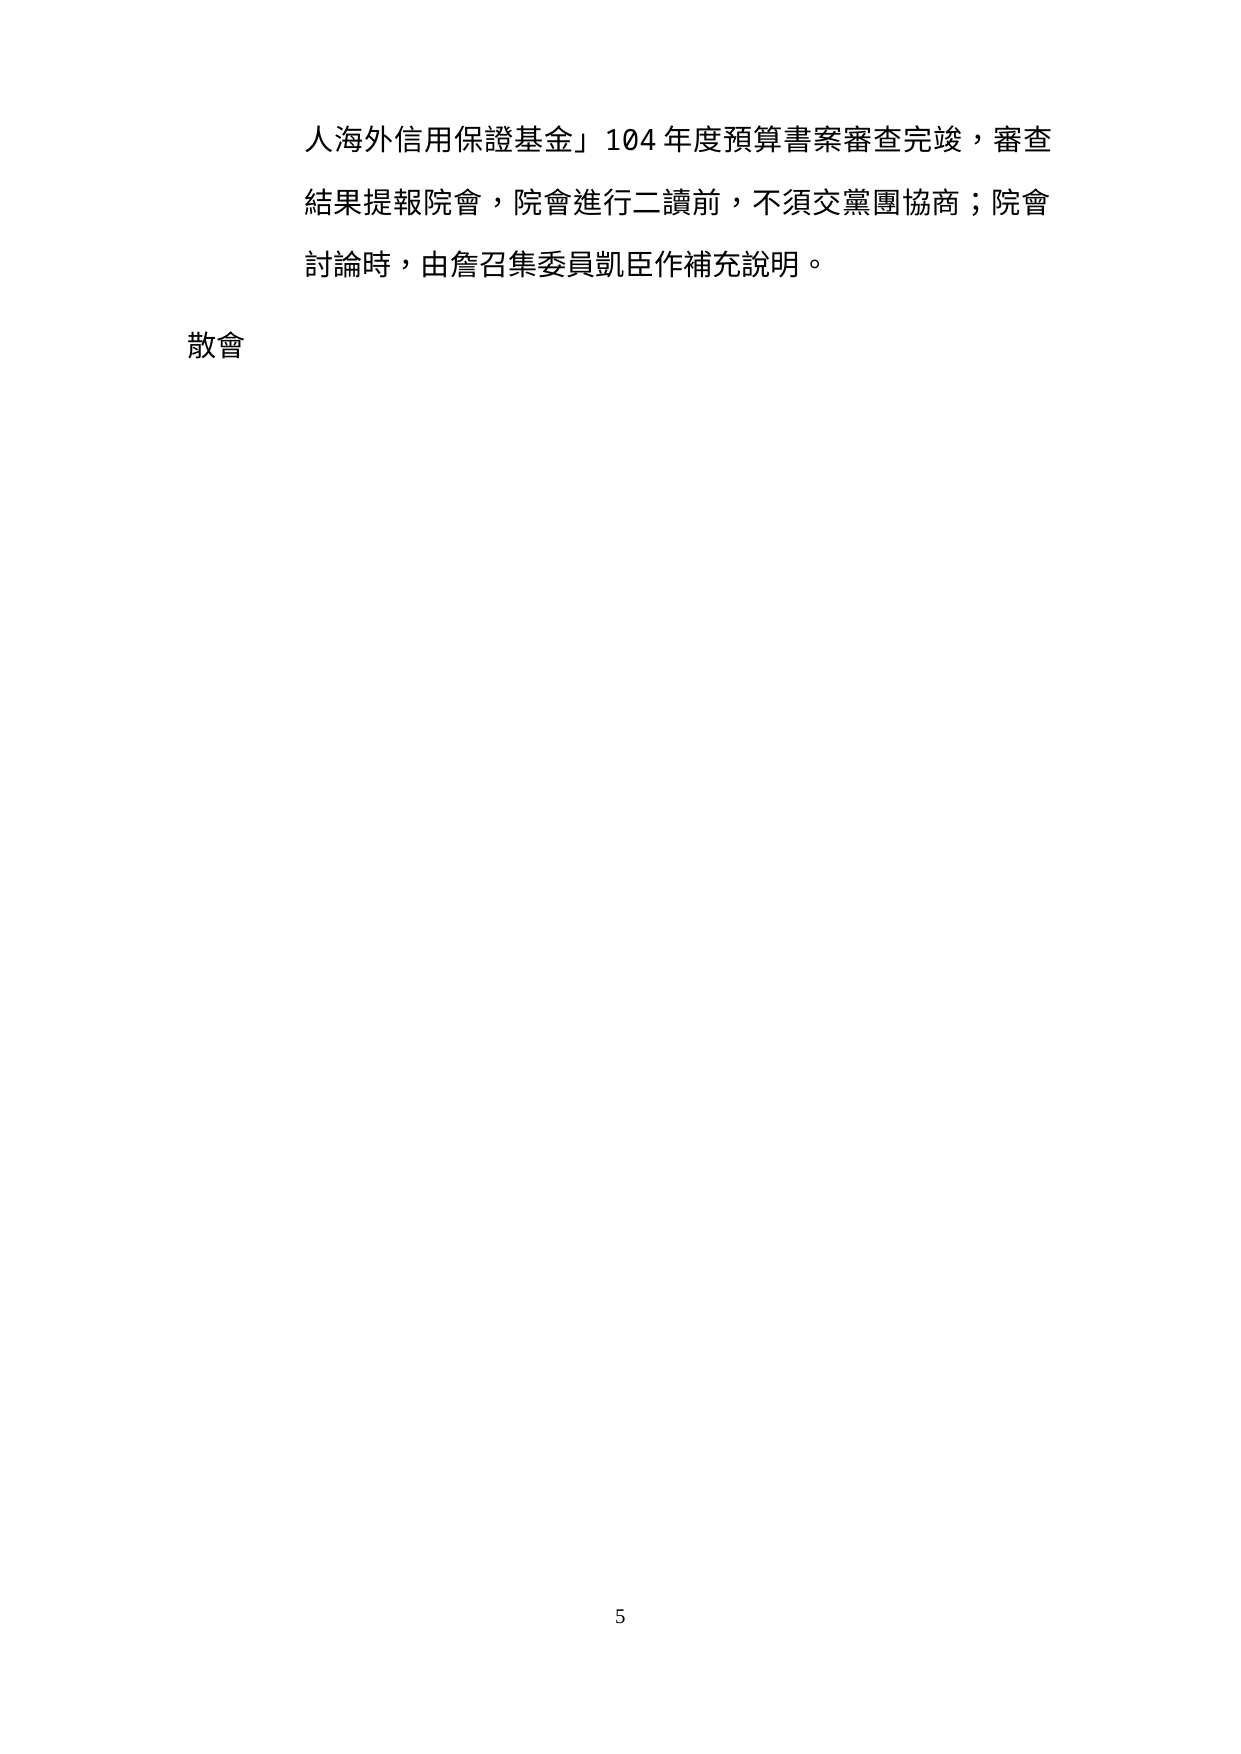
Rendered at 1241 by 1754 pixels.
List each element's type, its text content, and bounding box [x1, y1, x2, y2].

text 人海外信用保證基金」104年度預算書案審查完竣，審查結果提報院會，院會進行二讀前，不須交黨團協商；院會討論時，由詹召集委員凱臣作補充說明。 [216, 96, 1053, 284]
text 散會 [187, 302, 1053, 365]
